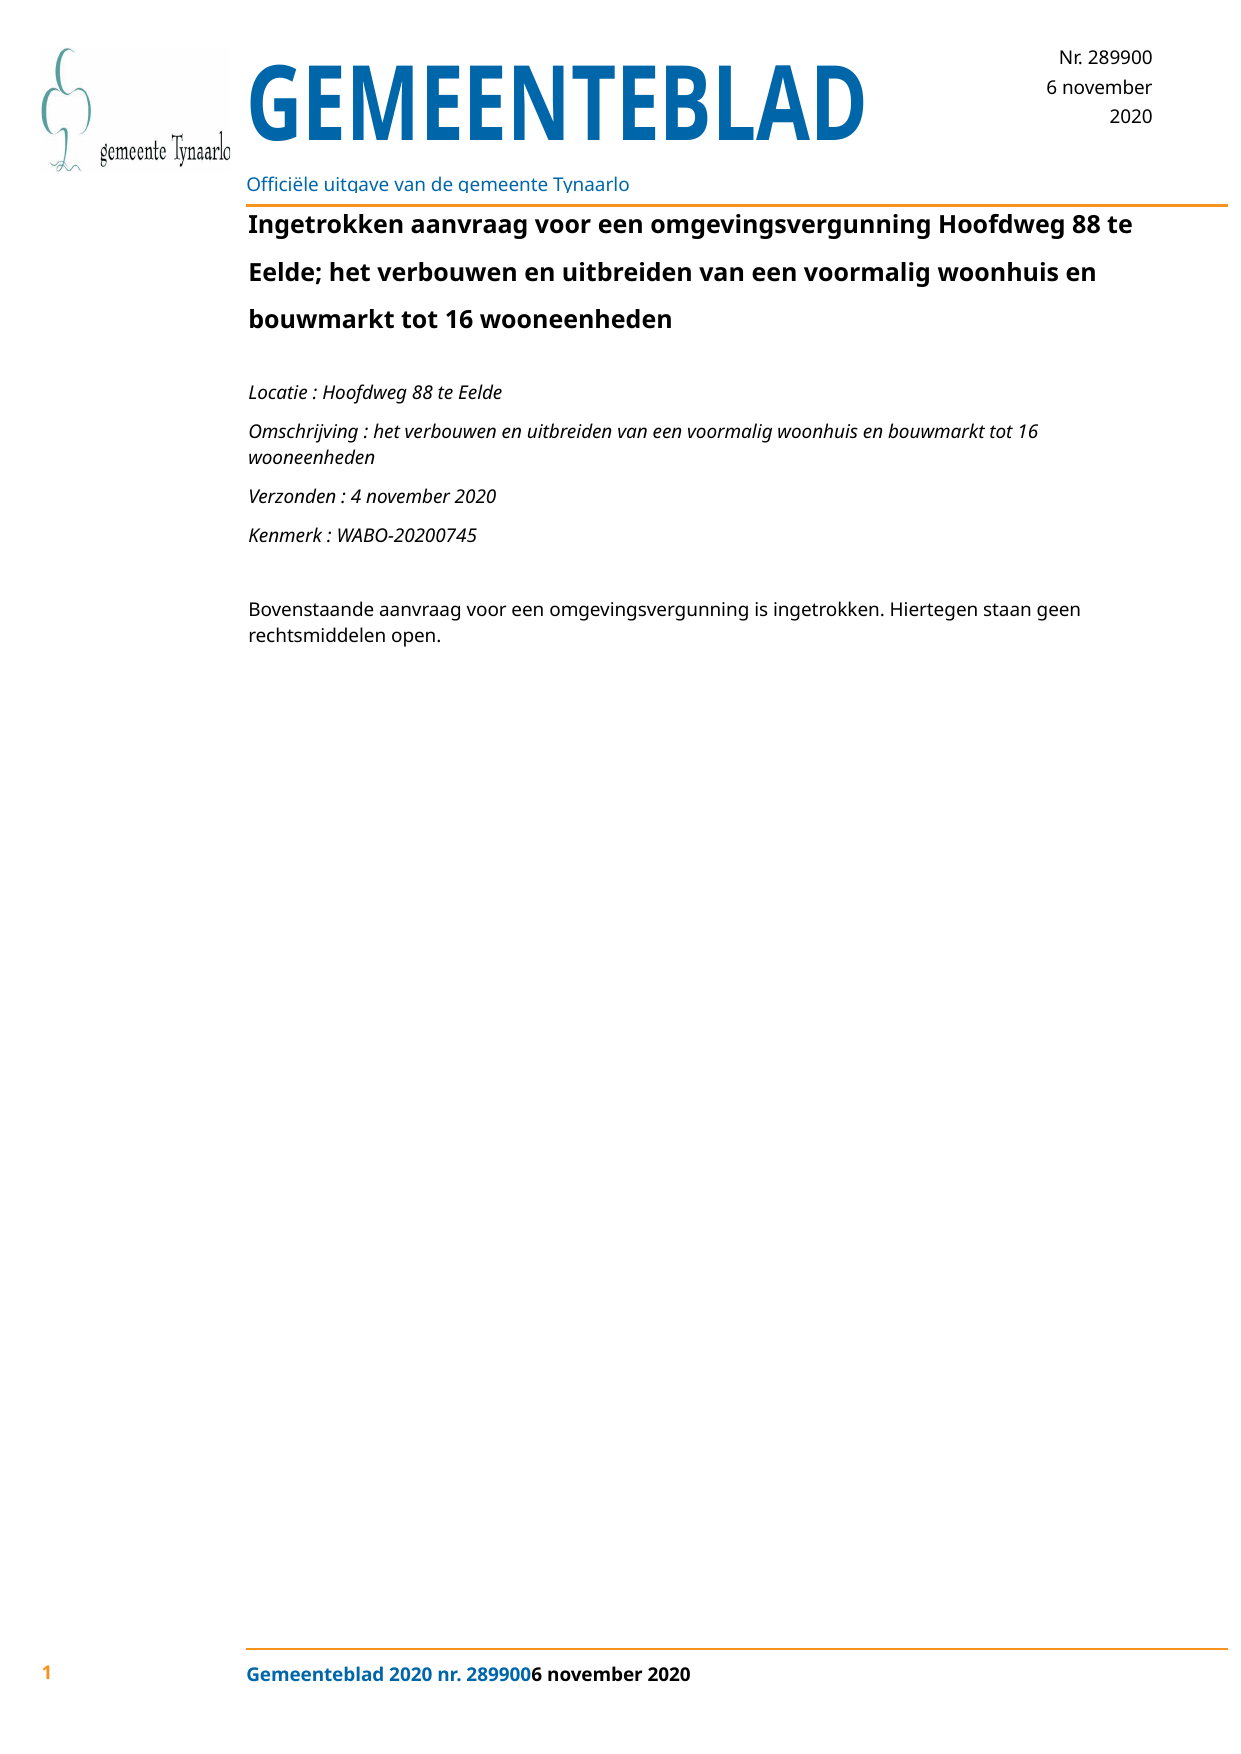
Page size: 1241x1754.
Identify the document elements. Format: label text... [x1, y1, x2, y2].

picture [41, 47, 231, 172]
text Ingetrokken aanvraag voor een omgevingsvergunning Hoofdweg 88 te Eelde; het verbouwen en uitbreiden van een voormalig woonhuis en bouwmarkt tot 16 wooneenheden [248, 207, 1152, 336]
text Omschrijving : het verbouwen en uitbreiden van een voormalig woonhuis en bouwmarkt tot 16 wooneenheden [248, 418, 1152, 470]
text Verzonden : 4 november 2020 [248, 483, 1152, 509]
text Kenmerk : WABO-20200745 [248, 523, 1152, 548]
text Bovenstaande aanvraag voor een omgevingsvergunning is ingetrokken. Hiertegen staan geen rechtsmiddelen open. [248, 596, 1152, 648]
text Locatie : Hoofdweg 88 te Eelde [248, 379, 1152, 405]
